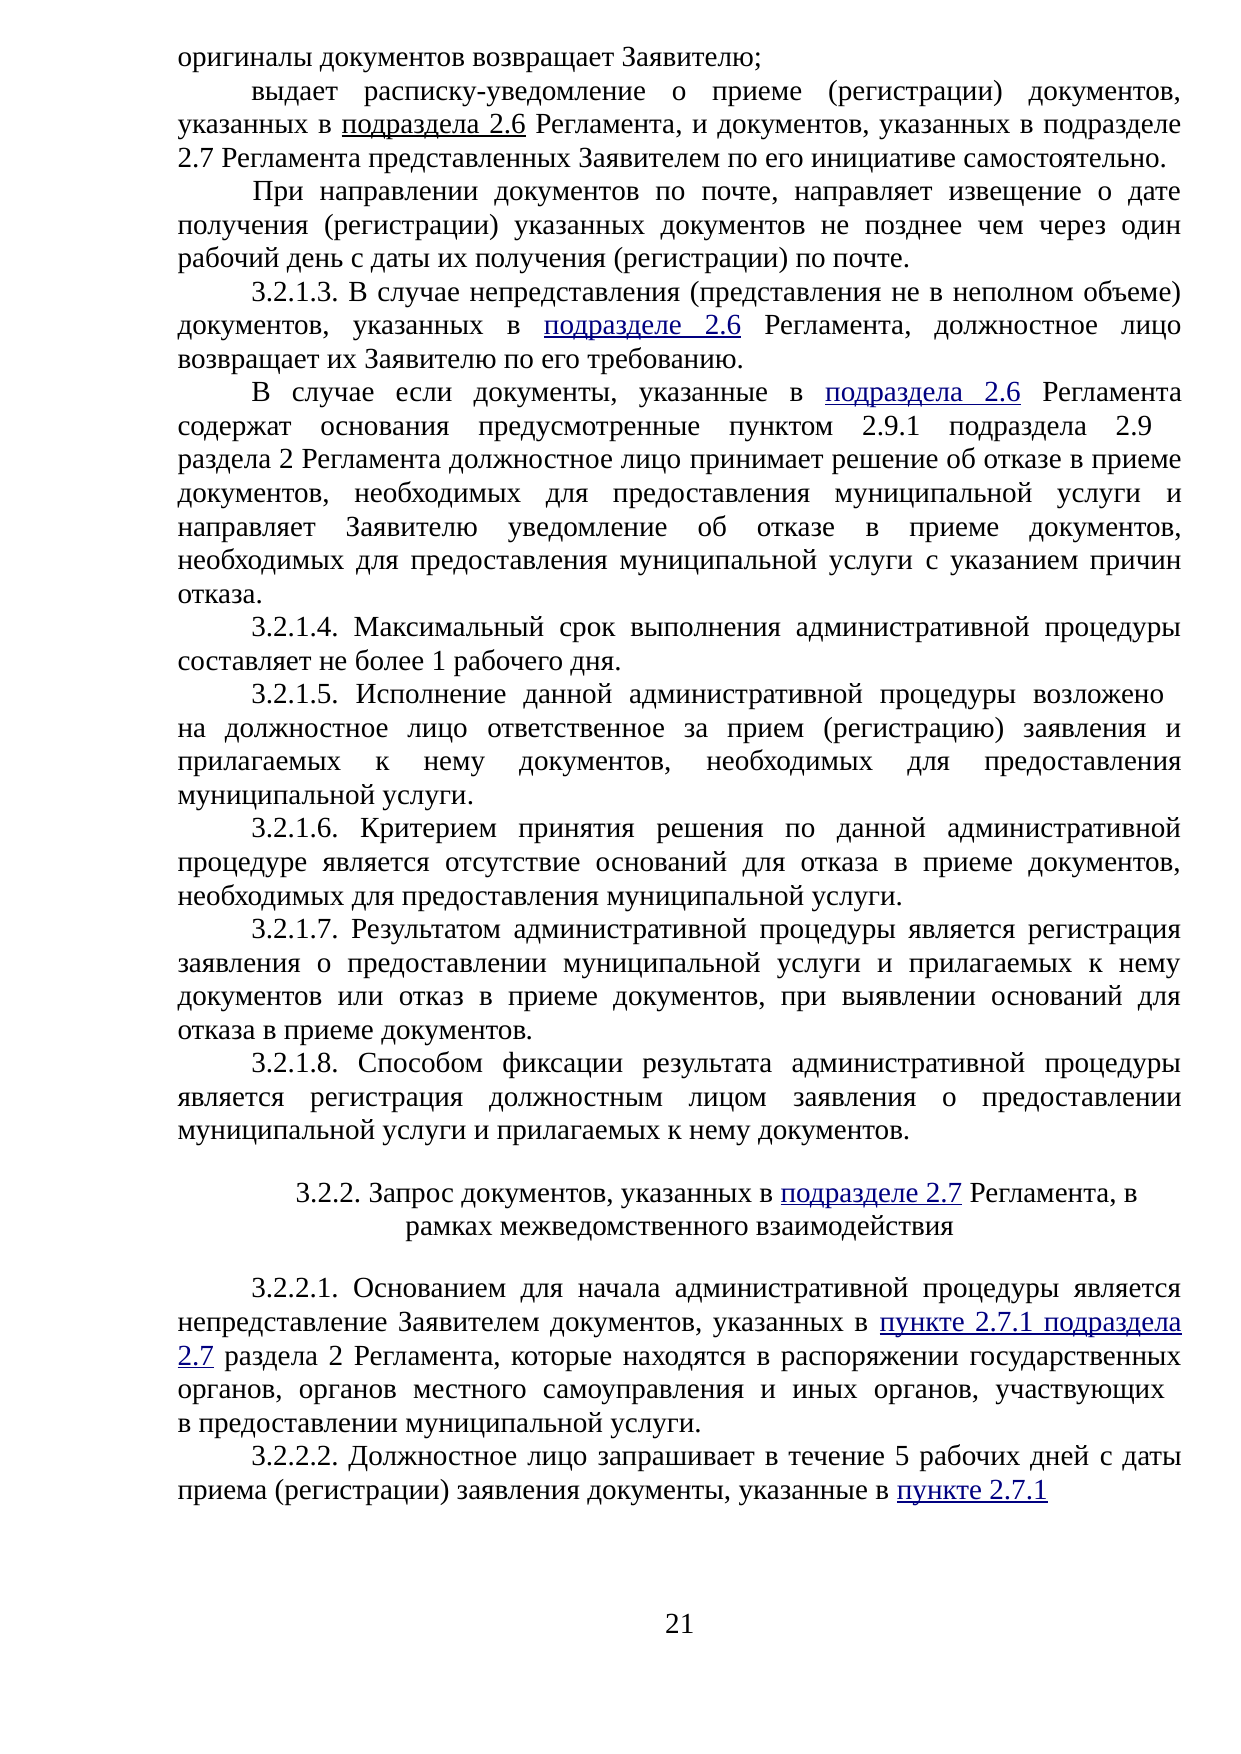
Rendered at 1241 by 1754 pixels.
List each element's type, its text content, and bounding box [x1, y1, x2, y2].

text 3.2.1.7. Результатом административной процедуры является регистрация заявления о предоставлении муниципальной услуги и прилагаемых к нему документов или отказ в приеме документов, при выявлении оснований для отказа в приеме документов. [177, 911, 1182, 1045]
text При направлении документов по почте, направляет извещение о дате получения (регистрации) указанных документов не позднее чем через один рабочий день с даты их получения (регистрации) по почте. [177, 173, 1182, 274]
text 21 [177, 1606, 1182, 1639]
text 3.2.1.3. В случае непредставления (представления не в неполном объеме) документов, указанных в подразделе 2.6 Регламента, должностное лицо возвращает их Заявителю по его требованию. [177, 274, 1182, 374]
text 3.2.2.2. Должностное лицо запрашивает в течение 5 рабочих дней с даты приема (регистрации) заявления документы, указанные в пункте 2.7.1 [177, 1438, 1182, 1505]
text оригиналы документов возвращает Заявителю; [177, 39, 1182, 73]
text 3.2.1.8. Способом фиксации результата административной процедуры является регистрация должностным лицом заявления о предоставлении муниципальной услуги и прилагаемых к нему документов. [177, 1045, 1182, 1146]
text выдает расписку-уведомление о приеме (регистрации) документов, указанных в подраздела 2.6 Регламента, и документов, указанных в подразделе 2.7 Регламента представленных Заявителем по его инициативе самостоятельно. [177, 73, 1182, 173]
text В случае если документы, указанные в подраздела 2.6 Регламента содержат основания предусмотренные пунктом 2.9.1 подраздела 2.9 раздела 2 Регламента должностное лицо принимает решение об отказе в приеме документов, необходимых для предоставления муниципальной услуги и направляет Заявителю уведомление об отказе в приеме документов, необходимых для предоставления муниципальной услуги с указанием причин отказа. [177, 374, 1182, 609]
text 3.2.2.1. Основанием для начала административной процедуры является непредставление Заявителем документов, указанных в пункте 2.7.1 подраздела 2.7 раздела 2 Регламента, которые находятся в распоряжении государственных органов, органов местного самоуправления и иных органов, участвующих в предоставлении муниципальной услуги. [177, 1271, 1182, 1438]
text 3.2.1.6. Критерием принятия решения по данной административной процедуре является отсутствие оснований для отказа в приеме документов, необходимых для предоставления муниципальной услуги. [177, 811, 1182, 911]
text 3.2.2. Запрос документов, указанных в подразделе 2.7 Регламента, в рамках межведомственного взаимодействия [177, 1175, 1182, 1242]
text 3.2.1.4. Максимальный срок выполнения административной процедуры составляет не более 1 рабочего дня. [177, 609, 1182, 676]
text 3.2.1.5. Исполнение данной административной процедуры возложено на должностное лицо ответственное за прием (регистрацию) заявления и прилагаемых к нему документов, необходимых для предоставления муниципальной услуги. [177, 676, 1182, 811]
